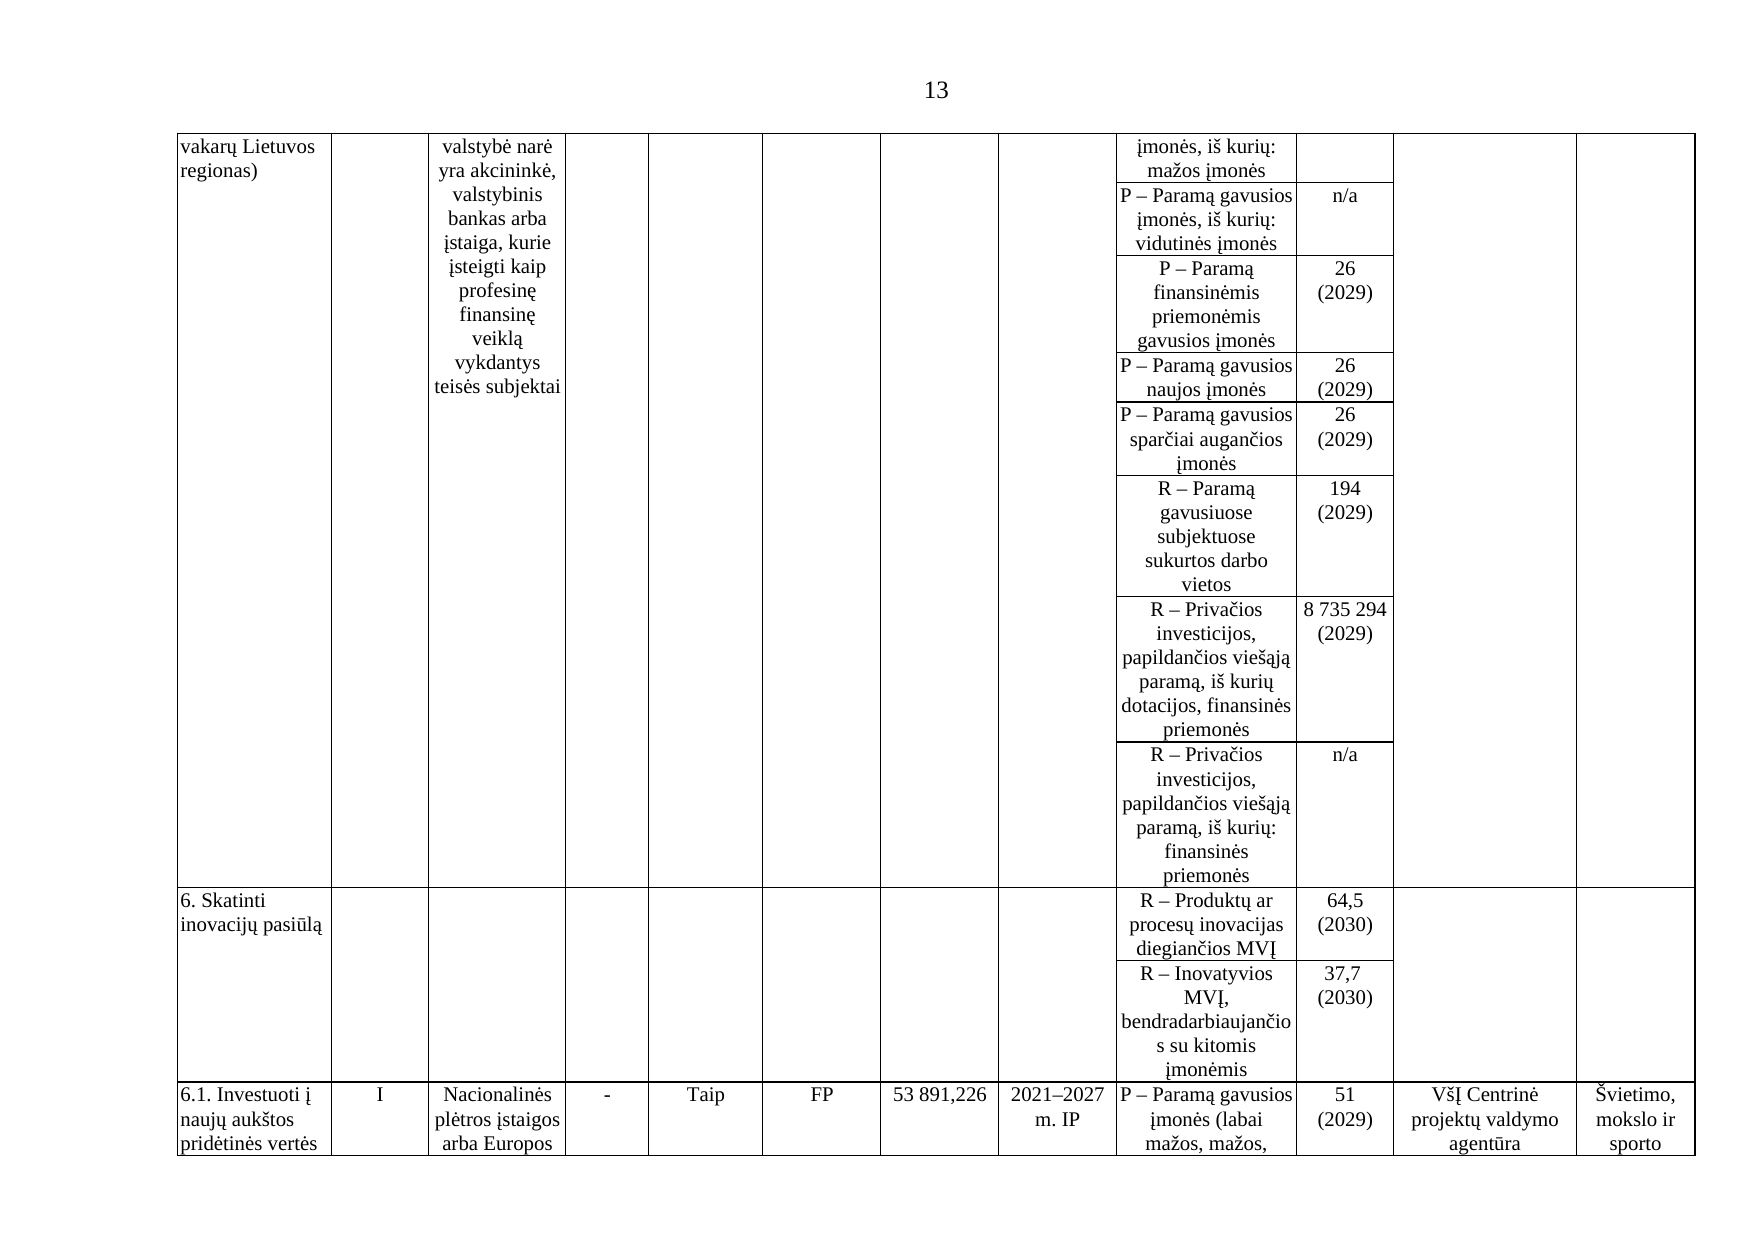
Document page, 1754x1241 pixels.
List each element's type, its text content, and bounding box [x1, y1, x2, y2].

table_cell n/a [1297, 183, 1393, 255]
table_cell [1394, 888, 1576, 1081]
table_cell R – Privačios investicijos, papildančios viešąją paramą, iš kurių: finansinės priemonės [1117, 743, 1296, 887]
table_cell P – Paramą finansinėmis priemonėmis gavusios įmonės [1117, 256, 1296, 352]
table_cell P – Paramą gavusios įmonės (labai mažos, mažos, [1117, 1083, 1296, 1154]
table_cell n/a [1297, 743, 1393, 887]
table_cell R – Produktų ar procesų inovacijas diegiančios MVĮ [1117, 888, 1296, 960]
table_cell Švietimo, mokslo ir sporto [1577, 1083, 1694, 1154]
table_cell 51 (2029) [1297, 1083, 1393, 1154]
table_cell P – Paramą gavusios sparčiai augančios įmonės [1117, 403, 1296, 474]
table_cell 64,5 (2030) [1297, 888, 1393, 960]
table_cell [1577, 888, 1694, 1081]
table_cell [332, 888, 428, 1081]
table_cell P – Paramą gavusios naujos įmonės [1117, 353, 1296, 401]
table_cell [763, 134, 880, 887]
table_cell [999, 134, 1116, 887]
table_cell 53 891,226 [881, 1083, 998, 1154]
table_cell 6.1. Investuoti į naujų aukštos pridėtinės vertės [178, 1083, 331, 1154]
table_cell [1394, 134, 1576, 887]
table_cell 6. Skatinti inovacijų pasiūlą [178, 888, 331, 1081]
table_cell Nacionalinės plėtros įstaigos arba Europos [429, 1083, 565, 1154]
table_cell FP [763, 1083, 880, 1154]
table_cell Taip [649, 1083, 762, 1154]
table_cell [649, 134, 762, 887]
table_cell VšĮ Centrinė projektų valdymo agentūra [1394, 1083, 1576, 1154]
table_cell R – Paramą gavusiuose subjektuose sukurtos darbo vietos [1117, 476, 1296, 596]
table_cell [763, 888, 880, 1081]
table_cell įmonės, iš kurių: mažos įmonės [1117, 134, 1296, 182]
table_cell [1297, 134, 1393, 182]
table_cell 26 (2029) [1297, 256, 1393, 352]
table_cell 26 (2029) [1297, 403, 1393, 474]
table_cell 194 (2029) [1297, 476, 1393, 596]
table_cell [429, 888, 565, 1081]
table_cell 37,7 (2030) [1297, 961, 1393, 1081]
table_cell [566, 888, 648, 1081]
table_cell [881, 134, 998, 887]
table_cell P – Paramą gavusios įmonės, iš kurių: vidutinės įmonės [1117, 183, 1296, 255]
table_cell [649, 888, 762, 1081]
table_cell [1577, 134, 1694, 887]
table_cell - [566, 1083, 648, 1154]
table_cell I [332, 1083, 428, 1154]
table_cell 2021–2027 m. IP [999, 1083, 1116, 1154]
table_cell [881, 888, 998, 1081]
table_cell vakarų Lietuvos regionas) [178, 134, 331, 887]
table_cell 26 (2029) [1297, 353, 1393, 401]
table_cell R – Inovatyvios MVĮ, bendradarbiaujančios su kitomis įmonėmis [1117, 961, 1296, 1081]
table_cell R – Privačios investicijos, papildančios viešąją paramą, iš kurių dotacijos, finansinės priemonės [1117, 597, 1296, 741]
table_cell [999, 888, 1116, 1081]
table_cell - [566, 134, 648, 887]
table_cell [332, 134, 428, 887]
table_cell 8 735 294 (2029) [1297, 597, 1393, 741]
table_cell valstybė narė yra akcininkė, valstybinis bankas arba įstaiga, kurie įsteigti kaip profesinę finansinę veiklą vykdantys teisės subjektai [429, 134, 565, 887]
